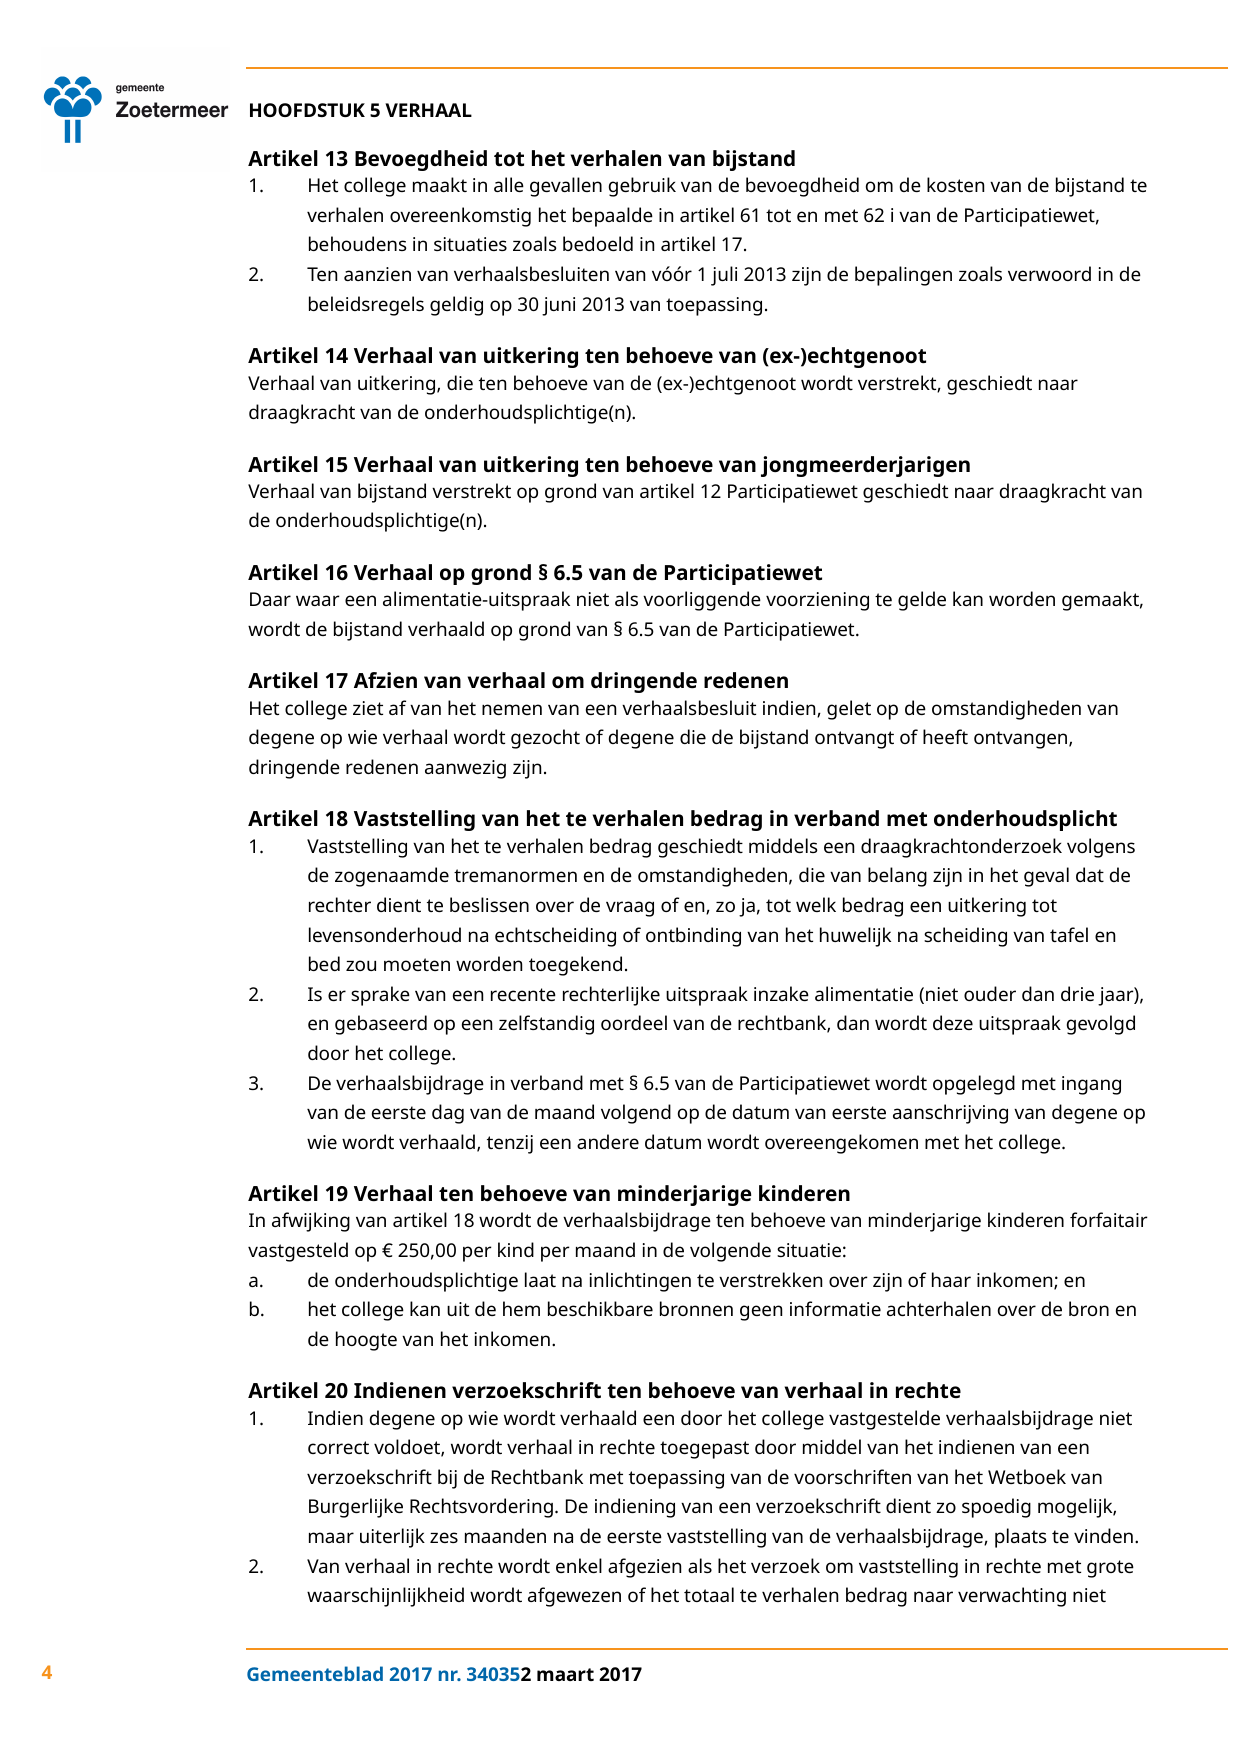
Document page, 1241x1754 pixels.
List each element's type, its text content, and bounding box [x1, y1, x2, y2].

list Ten aanzien van verhaalsbesluiten van vóór 1 juli 2013 zijn de bepalingen zoals verwoord in de beleidsregels geldig op 30 juni 2013 van toepassing. [248, 261, 1152, 317]
text In afwijking van artikel 18 wordt de verhaalsbijdrage ten behoeve van minderjarige kinderen forfaitair vastgesteld op € 250,00 per kind per maand in de volgende situatie: [248, 1208, 1152, 1263]
text Artikel 17 Afzien van verhaal om dringende redenen [248, 667, 1152, 695]
text Artikel 18 Vaststelling van het te verhalen bedrag in verband met onderhoudsplicht [248, 804, 1152, 833]
text Artikel 20 Indienen verzoekschrift ten behoeve van verhaal in rechte [248, 1376, 1152, 1405]
list het college kan uit de hem beschikbare bronnen geen informatie achterhalen over de bron en de hoogte van het inkomen. [248, 1296, 1152, 1352]
text Het college ziet af van het nemen van een verhaalsbesluit indien, gelet op de omstandigheden van degene op wie verhaal wordt gezocht of degene die de bijstand ontvangt of heeft ontvangen, dringende redenen aanwezig zijn. [248, 695, 1152, 780]
text Artikel 14 Verhaal van uitkering ten behoeve van (ex-)echtgenoot [248, 341, 1152, 370]
text Artikel 16 Verhaal op grond § 6.5 van de Participatiewet [248, 558, 1152, 587]
list Van verhaal in rechte wordt enkel afgezien als het verzoek om vaststelling in rechte met grote waarschijnlijkheid wordt afgewezen of het totaal te verhalen bedrag naar verwachting niet [248, 1553, 1152, 1608]
text Daar waar een alimentatie-uitspraak niet als voorliggende voorziening te gelde kan worden gemaakt, wordt de bijstand verhaald op grond van § 6.5 van de Participatiewet. [248, 587, 1152, 642]
list De verhaalsbijdrage in verband met § 6.5 van de Participatiewet wordt opgelegd met ingang van de eerste dag van de maand volgend op de datum van eerste aanschrijving van degene op wie wordt verhaald, tenzij een andere datum wordt overeengekomen met het college. [248, 1070, 1152, 1154]
text HOOFDSTUK 5 VERHAAL [248, 95, 1152, 123]
text Artikel 13 Bevoegdheid tot het verhalen van bijstand [248, 144, 1152, 172]
list Is er sprake van een recente rechterlijke uitspraak inzake alimentatie (niet ouder dan drie jaar), en gebaseerd op een zelfstandig oordeel van de rechtbank, dan wordt deze uitspraak gevolgd door het college. [248, 981, 1152, 1066]
text Verhaal van bijstand verstrekt op grond van artikel 12 Participatiewet geschiedt naar draagkracht van de onderhoudsplichtige(n). [248, 478, 1152, 533]
list Vaststelling van het te verhalen bedrag geschiedt middels een draagkrachtonderzoek volgens de zogenaamde tremanormen en de omstandigheden, die van belang zijn in het geval dat de rechter dient te beslissen over de vraag of en, zo ja, tot welk bedrag een uitkering tot levensonderhoud na echtscheiding of ontbinding van het huwelijk na scheiding van tafel en bed zou moeten worden toegekend. [248, 833, 1152, 977]
text Artikel 19 Verhaal ten behoeve van minderjarige kinderen [248, 1179, 1152, 1208]
list Indien degene op wie wordt verhaald een door het college vastgestelde verhaalsbijdrage niet correct voldoet, wordt verhaal in rechte toegepast door middel van het indienen van een verzoekschrift bij de Rechtbank met toepassing van de voorschriften van het Wetboek van Burgerlijke Rechtsvordering. De indiening van een verzoekschrift dient zo spoedig mogelijk, maar uiterlijk zes maanden na de eerste vaststelling van de verhaalsbijdrage, plaats te vinden. [248, 1405, 1152, 1549]
list de onderhoudsplichtige laat na inlichtingen te verstrekken over zijn of haar inkomen; en [248, 1267, 1152, 1293]
text Verhaal van uitkering, die ten behoeve van de (ex-)echtgenoot wordt verstrekt, geschiedt naar draagkracht van de onderhoudsplichtige(n). [248, 370, 1152, 425]
list Het college maakt in alle gevallen gebruik van de bevoegdheid om de kosten van de bijstand te verhalen overeenkomstig het bepaalde in artikel 61 tot en met 62 i van de Participatiewet, behoudens in situaties zoals bedoeld in artikel 17. [248, 172, 1152, 257]
text Artikel 15 Verhaal van uitkering ten behoeve van jongmeerderjarigen [248, 450, 1152, 478]
picture [41, 47, 231, 172]
